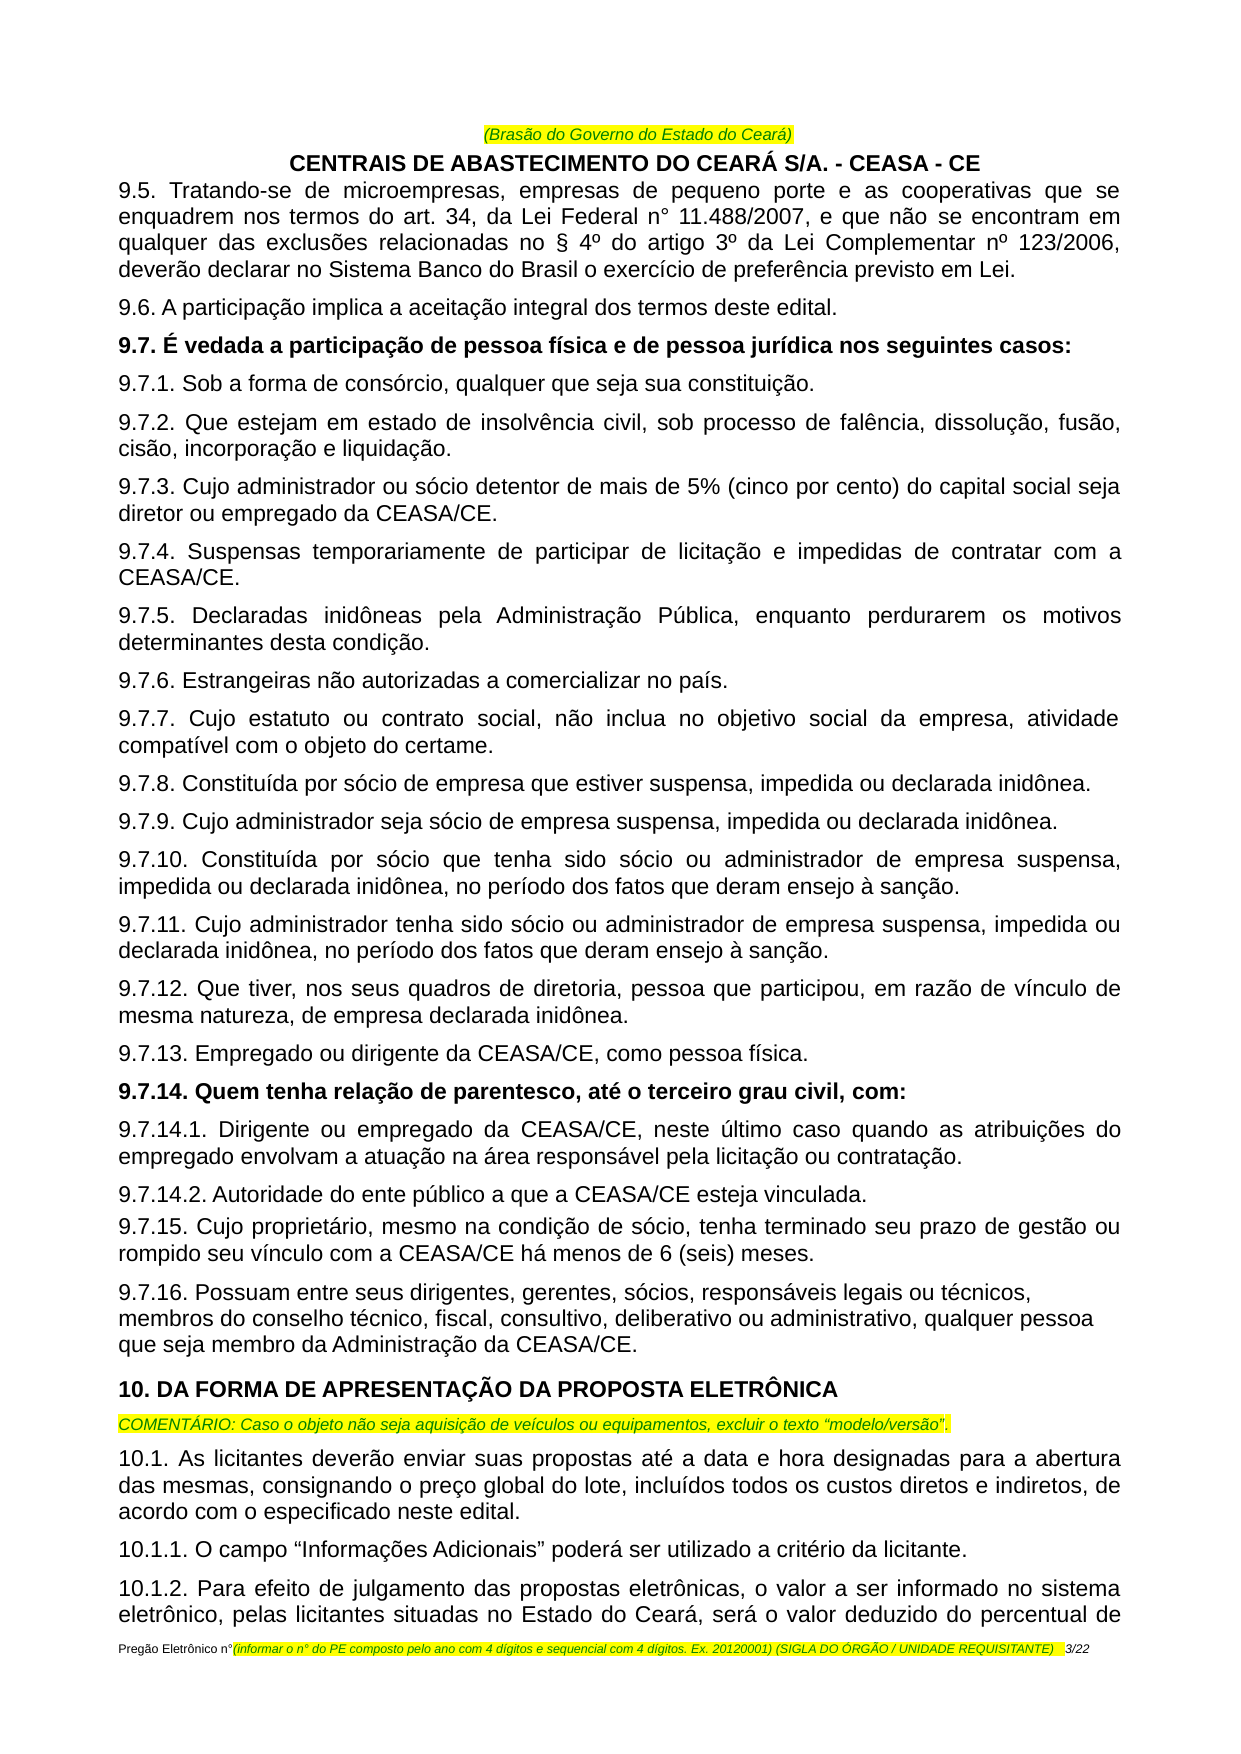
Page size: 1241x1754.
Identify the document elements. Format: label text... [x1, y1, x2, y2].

text 10. DA FORMA DE APRESENTAÇÃO DA PROPOSTA ELETRÔNICA [118, 1376, 1122, 1402]
text 10.1.1. O campo “Informações Adicionais” poderá ser utilizado a critério da licitante. [118, 1536, 1122, 1563]
text 9.7.16. Possuam entre seus dirigentes, gerentes, sócios, responsáveis legais ou técnicos, membros do conselho técnico, fiscal, consultivo, deliberativo ou administrativo, qualquer pessoa que seja membro da Administração da CEASA/CE. [118, 1278, 1122, 1358]
text 9.7.15. Cujo proprietário, mesmo na condição de sócio, tenha terminado seu prazo de gestão ou rompido seu vínculo com a CEASA/CE há menos de 6 (seis) meses. [118, 1213, 1122, 1266]
text 10.1.2. Para efeito de julgamento das propostas eletrônicas, o valor a ser informado no sistema eletrônico, pelas licitantes situadas no Estado do Ceará, será o valor deduzido do percentual de [118, 1574, 1122, 1627]
text 9.7.7. Cujo estatuto ou contrato social, não inclua no objetivo social da empresa, atividade compatível com o objeto do certame. [118, 705, 1121, 758]
text 9.7.10. Constituída por sócio que tenha sido sócio ou administrador de empresa suspensa, impedida ou declarada inidônea, no período dos fatos que deram ensejo à sanção. [118, 846, 1122, 899]
text 9.7.14.2. Autoridade do ente público a que a CEASA/CE esteja vinculada. [118, 1181, 1122, 1207]
text 9.7.6. Estrangeiras não autorizadas a comercializar no país. [118, 667, 1122, 693]
text 9.7.5. Declaradas inidôneas pela Administração Pública, enquanto perdurarem os motivos determinantes desta condição. [118, 602, 1122, 655]
text 9.7.12. Que tiver, nos seus quadros de diretoria, pessoa que participou, em razão de vínculo de mesma natureza, de empresa declarada inidônea. [118, 975, 1122, 1028]
text 9.7.11. Cujo administrador tenha sido sócio ou administrador de empresa suspensa, impedida ou declarada inidônea, no período dos fatos que deram ensejo à sanção. [118, 911, 1122, 963]
text 9.6. A participação implica a aceitação integral dos termos deste edital. [118, 294, 1121, 320]
text 9.7.14. Quem tenha relação de parentesco, até o terceiro grau civil, com: [118, 1078, 1122, 1104]
text 9.7.13. Empregado ou dirigente da CEASA/CE, como pessoa física. [118, 1040, 1122, 1066]
text 9.7.2. Que estejam em estado de insolvência civil, sob processo de falência, dissolução, fusão, cisão, incorporação e liquidação. [118, 409, 1122, 461]
text 9.7.1. Sob a forma de consórcio, qualquer que seja sua constituição. [118, 370, 1122, 397]
text 9.7.9. Cujo administrador seja sócio de empresa suspensa, impedida ou declarada inidônea. [118, 808, 1122, 834]
text 10.1. As licitantes deverão enviar suas propostas até a data e hora designadas para a abertura das mesmas, consignando o preço global do lote, incluídos todos os custos diretos e indiretos, de acordo com o especificado neste edital. [118, 1445, 1122, 1524]
text 9.5. Tratando-se de microempresas, empresas de pequeno porte e as cooperativas que se enquadrem nos termos do art. 34, da Lei Federal n° 11.488/2007, e que não se encontram em qualquer das exclusões relacionadas no § 4º do artigo 3º da Lei Complementar nº 123/2006, deverão declarar no Sistema Banco do Brasil o exercício de preferência previsto em Lei. [118, 177, 1121, 282]
text COMENTÁRIO: Caso o objeto não seja aquisição de veículos ou equipamentos, excluir o texto “modelo/versão”. [118, 1414, 1122, 1433]
text 9.7.14.1. Dirigente ou empregado da CEASA/CE, neste último caso quando as atribuições do empregado envolvam a atuação na área responsável pela licitação ou contratação. [118, 1116, 1122, 1169]
text 9.7.3. Cujo administrador ou sócio detentor de mais de 5% (cinco por cento) do capital social seja diretor ou empregado da CEASA/CE. [118, 473, 1122, 526]
text 9.7.4. Suspensas temporariamente de participar de licitação e impedidas de contratar com a CEASA/CE. [118, 538, 1122, 591]
text 9.7. É vedada a participação de pessoa física e de pessoa jurídica nos seguintes casos: [118, 332, 1122, 358]
text 9.7.8. Constituída por sócio de empresa que estiver suspensa, impedida ou declarada inidônea. [118, 770, 1122, 796]
